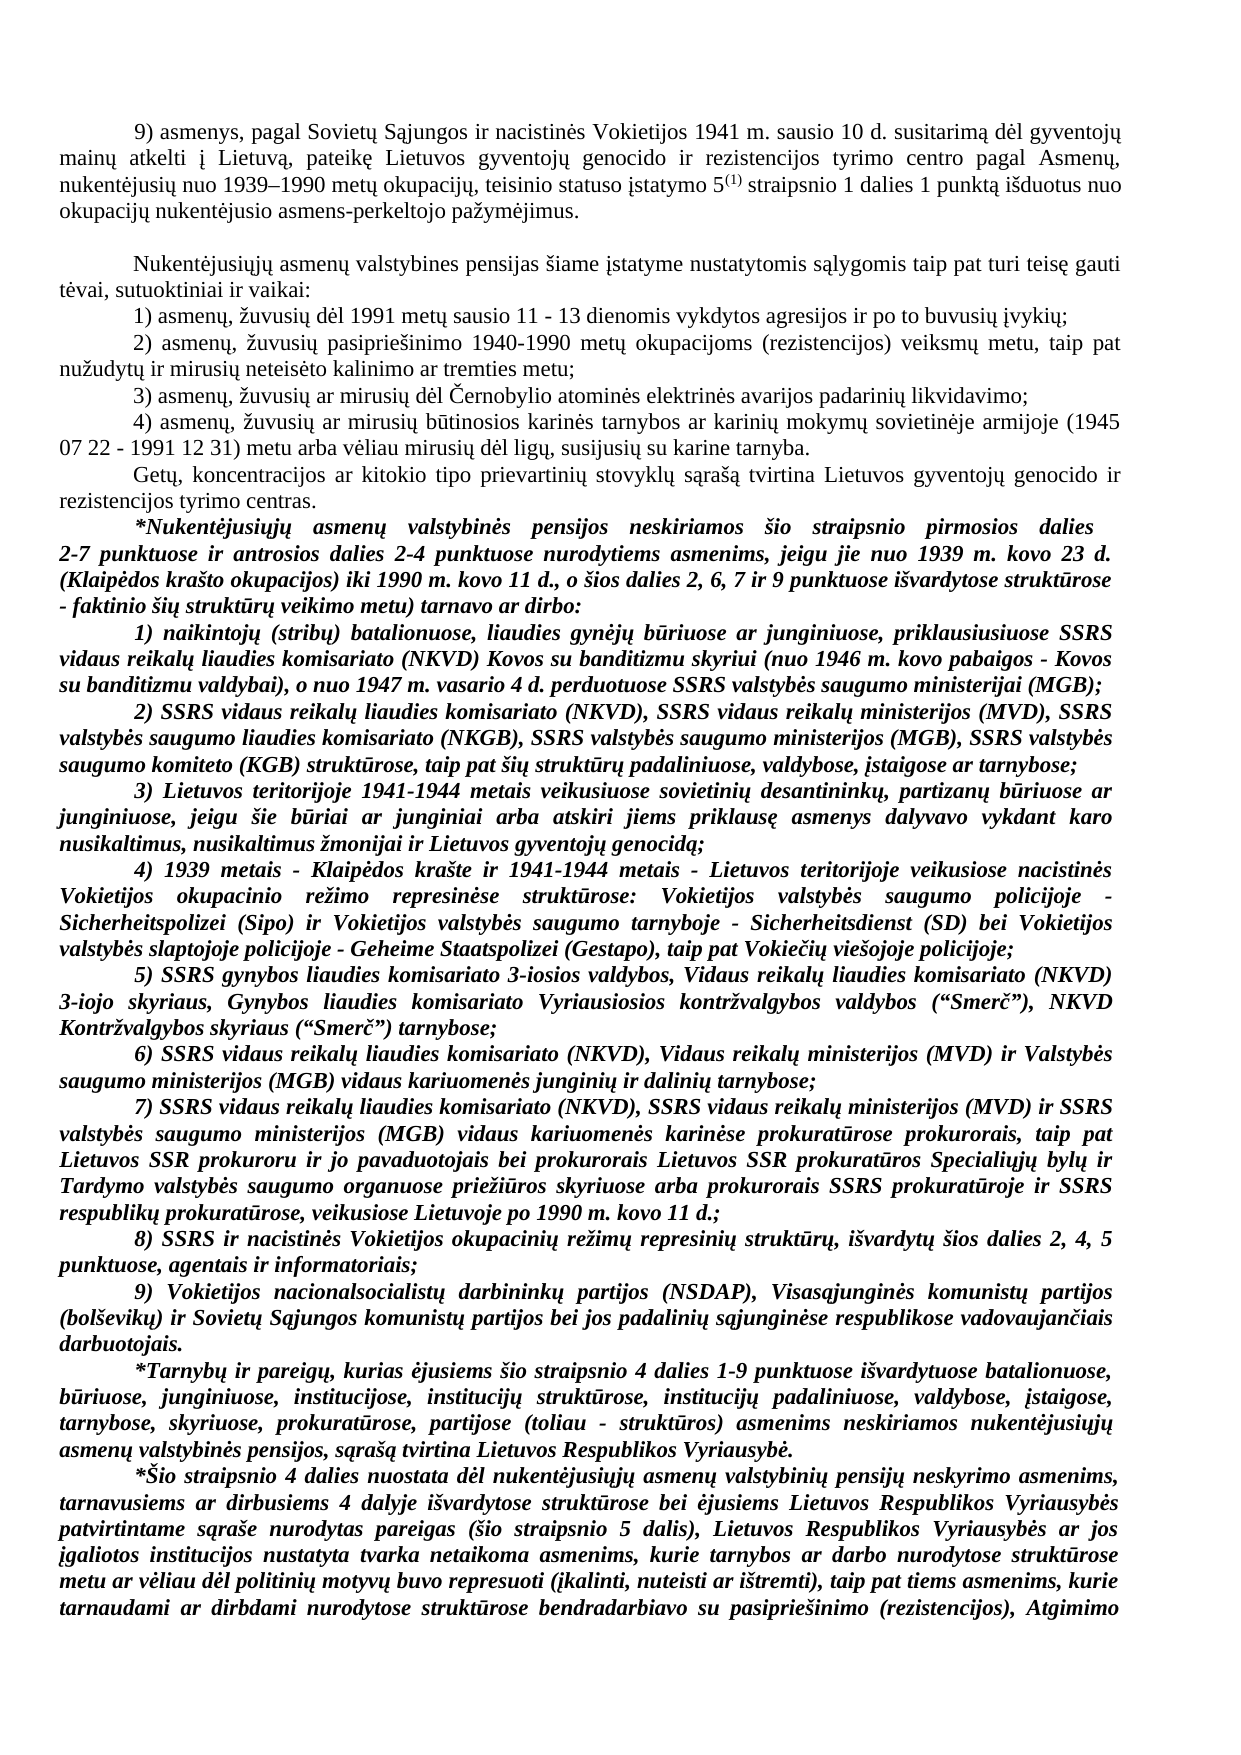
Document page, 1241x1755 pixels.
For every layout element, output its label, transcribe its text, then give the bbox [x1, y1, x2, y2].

text 6) SSRS vidaus reikalų liaudies komisariato (NKVD), Vidaus reikalų ministerijos (MVD) ir Valstybės saugumo ministerijos (MGB) vidaus kariuomenės junginių ir dalinių tarnybose; [59, 1041, 1116, 1093]
text 7) SSRS vidaus reikalų liaudies komisariato (NKVD), SSRS vidaus reikalų ministerijos (MVD) ir SSRS valstybės saugumo ministerijos (MGB) vidaus kariuomenės karinėse prokuratūrose prokurorais, taip pat Lietuvos SSR prokuroru ir jo pavaduotojais bei prokurorais Lietuvos SSR prokuratūros Specialiųjų bylų ir Tardymo valstybės saugumo organuose priežiūros skyriuose arba prokurorais SSRS prokuratūroje ir SSRS respublikų prokuratūrose, veikusiose Lietuvoje po 1990 m. kovo 11 d.; [59, 1093, 1116, 1225]
text *Nukentėjusiųjų asmenų valstybinės pensijos neskiriamos šio straipsnio pirmosios dalies 2-7 punktuose ir antrosios dalies 2-4 punktuose nurodytiems asmenims, jeigu jie nuo 1939 m. kovo 23 d. (Klaipėdos krašto okupacijos) iki 1990 m. kovo 11 d., o šios dalies 2, 6, 7 ir 9 punktuose išvardytose struktūrose - faktinio šių struktūrų veikimo metu) tarnavo ar dirbo: [59, 513, 1116, 619]
text 4) 1939 metais - Klaipėdos krašte ir 1941-1944 metais - Lietuvos teritorijoje veikusiose nacistinės Vokietijos okupacinio režimo represinėse struktūrose: Vokietijos valstybės saugumo policijoje - Sicherheitspolizei (Sipo) ir Vokietijos valstybės saugumo tarnyboje - Sicherheitsdienst (SD) bei Vokietijos valstybės slaptojoje policijoje - Geheime Staatspolizei (Gestapo), taip pat Vokiečių viešojoje policijoje; [59, 856, 1116, 961]
text *Tarnybų ir pareigų, kurias ėjusiems šio straipsnio 4 dalies 1-9 punktuose išvardytuose batalionuose, būriuose, junginiuose, institucijose, institucijų struktūrose, institucijų padaliniuose, valdybose, įstaigose, tarnybose, skyriuose, prokuratūrose, partijose (toliau - struktūros) asmenims neskiriamos nukentėjusiųjų asmenų valstybinės pensijos, sąrašą tvirtina Lietuvos Respublikos Vyriausybė. [59, 1357, 1116, 1462]
text *Šio straipsnio 4 dalies nuostata dėl nukentėjusiųjų asmenų valstybinių pensijų neskyrimo asmenims, tarnavusiems ar dirbusiems 4 dalyje išvardytose struktūrose bei ėjusiems Lietuvos Respublikos Vyriausybės patvirtintame sąraše nurodytas pareigas (šio straipsnio 5 dalis), Lietuvos Respublikos Vyriausybės ar jos įgaliotos institucijos nustatyta tvarka netaikoma asmenims, kurie tarnybos ar darbo nurodytose struktūrose metu ar vėliau dėl politinių motyvų buvo represuoti (įkalinti, nuteisti ar ištremti), taip pat tiems asmenims, kurie tarnaudami ar dirbdami nurodytose struktūrose bendradarbiavo su pasipriešinimo (rezistencijos), Atgimimo [59, 1462, 1122, 1620]
text 5) SSRS gynybos liaudies komisariato 3-iosios valdybos, Vidaus reikalų liaudies komisariato (NKVD) 3-iojo skyriaus, Gynybos liaudies komisariato Vyriausiosios kontržvalgybos valdybos (“Smerč”), NKVD Kontržvalgybos skyriaus (“Smerč”) tarnybose; [59, 961, 1116, 1041]
text 8) SSRS ir nacistinės Vokietijos okupacinių režimų represinių struktūrų, išvardytų šios dalies 2, 4, 5 punktuose, agentais ir informatoriais; [59, 1225, 1116, 1278]
text Getų, koncentracijos ar kitokio tipo prievartinių stovyklų sąrašą tvirtina Lietuvos gyventojų genocido ir rezistencijos tyrimo centras. [59, 461, 1122, 513]
text 9) asmenys, pagal Sovietų Sąjungos ir nacistinės Vokietijos 1941 m. sausio 10 d. susitarimą dėl gyventojų mainų atkelti į Lietuvą, pateikę Lietuvos gyventojų genocido ir rezistencijos tyrimo centro pagal Asmenų, nukentėjusių nuo 1939–1990 metų okupacijų, teisinio statuso įstatymo 5(1) straipsnio 1 dalies 1 punktą išduotus nuo okupacijų nukentėjusio asmens-perkeltojo pažymėjimus. [59, 118, 1122, 223]
text 1) naikintojų (stribų) batalionuose, liaudies gynėjų būriuose ar junginiuose, priklausiusiuose SSRS vidaus reikalų liaudies komisariato (NKVD) Kovos su banditizmu skyriui (nuo 1946 m. kovo pabaigos - Kovos su banditizmu valdybai), o nuo 1947 m. vasario 4 d. perduotuose SSRS valstybės saugumo ministerijai (MGB); [59, 619, 1116, 698]
text 3) asmenų, žuvusių ar mirusių dėl Černobylio atominės elektrinės avarijos padarinių likvidavimo; [59, 382, 1122, 408]
text 2) asmenų, žuvusių pasipriešinimo 1940-1990 metų okupacijoms (rezistencijos) veiksmų metu, taip pat nužudytų ir mirusių neteisėto kalinimo ar tremties metu; [59, 329, 1122, 382]
text 3) Lietuvos teritorijoje 1941-1944 metais veikusiuose sovietinių desantininkų, partizanų būriuose ar junginiuose, jeigu šie būriai ar junginiai arba atskiri jiems priklausę asmenys dalyvavo vykdant karo nusikaltimus, nusikaltimus žmonijai ir Lietuvos gyventojų genocidą; [59, 777, 1116, 856]
text Nukentėjusiųjų asmenų valstybines pensijas šiame įstatyme nustatytomis sąlygomis taip pat turi teisę gauti tėvai, sutuoktiniai ir vaikai: [59, 250, 1122, 303]
text 1) asmenų, žuvusių dėl 1991 metų sausio 11 - 13 dienomis vykdytos agresijos ir po to buvusių įvykių; [59, 303, 1122, 329]
text 4) asmenų, žuvusių ar mirusių būtinosios karinės tarnybos ar karinių mokymų sovietinėje armijoje (1945 07 22 - 1991 12 31) metu arba vėliau mirusių dėl ligų, susijusių su karine tarnyba. [59, 408, 1122, 461]
text 9) Vokietijos nacionalsocialistų darbininkų partijos (NSDAP), Visasąjunginės komunistų partijos (bolševikų) ir Sovietų Sąjungos komunistų partijos bei jos padalinių sąjunginėse respublikose vadovaujančiais darbuotojais. [59, 1278, 1116, 1357]
text 2) SSRS vidaus reikalų liaudies komisariato (NKVD), SSRS vidaus reikalų ministerijos (MVD), SSRS valstybės saugumo liaudies komisariato (NKGB), SSRS valstybės saugumo ministerijos (MGB), SSRS valstybės saugumo komiteto (KGB) struktūrose, taip pat šių struktūrų padaliniuose, valdybose, įstaigose ar tarnybose; [59, 698, 1116, 777]
